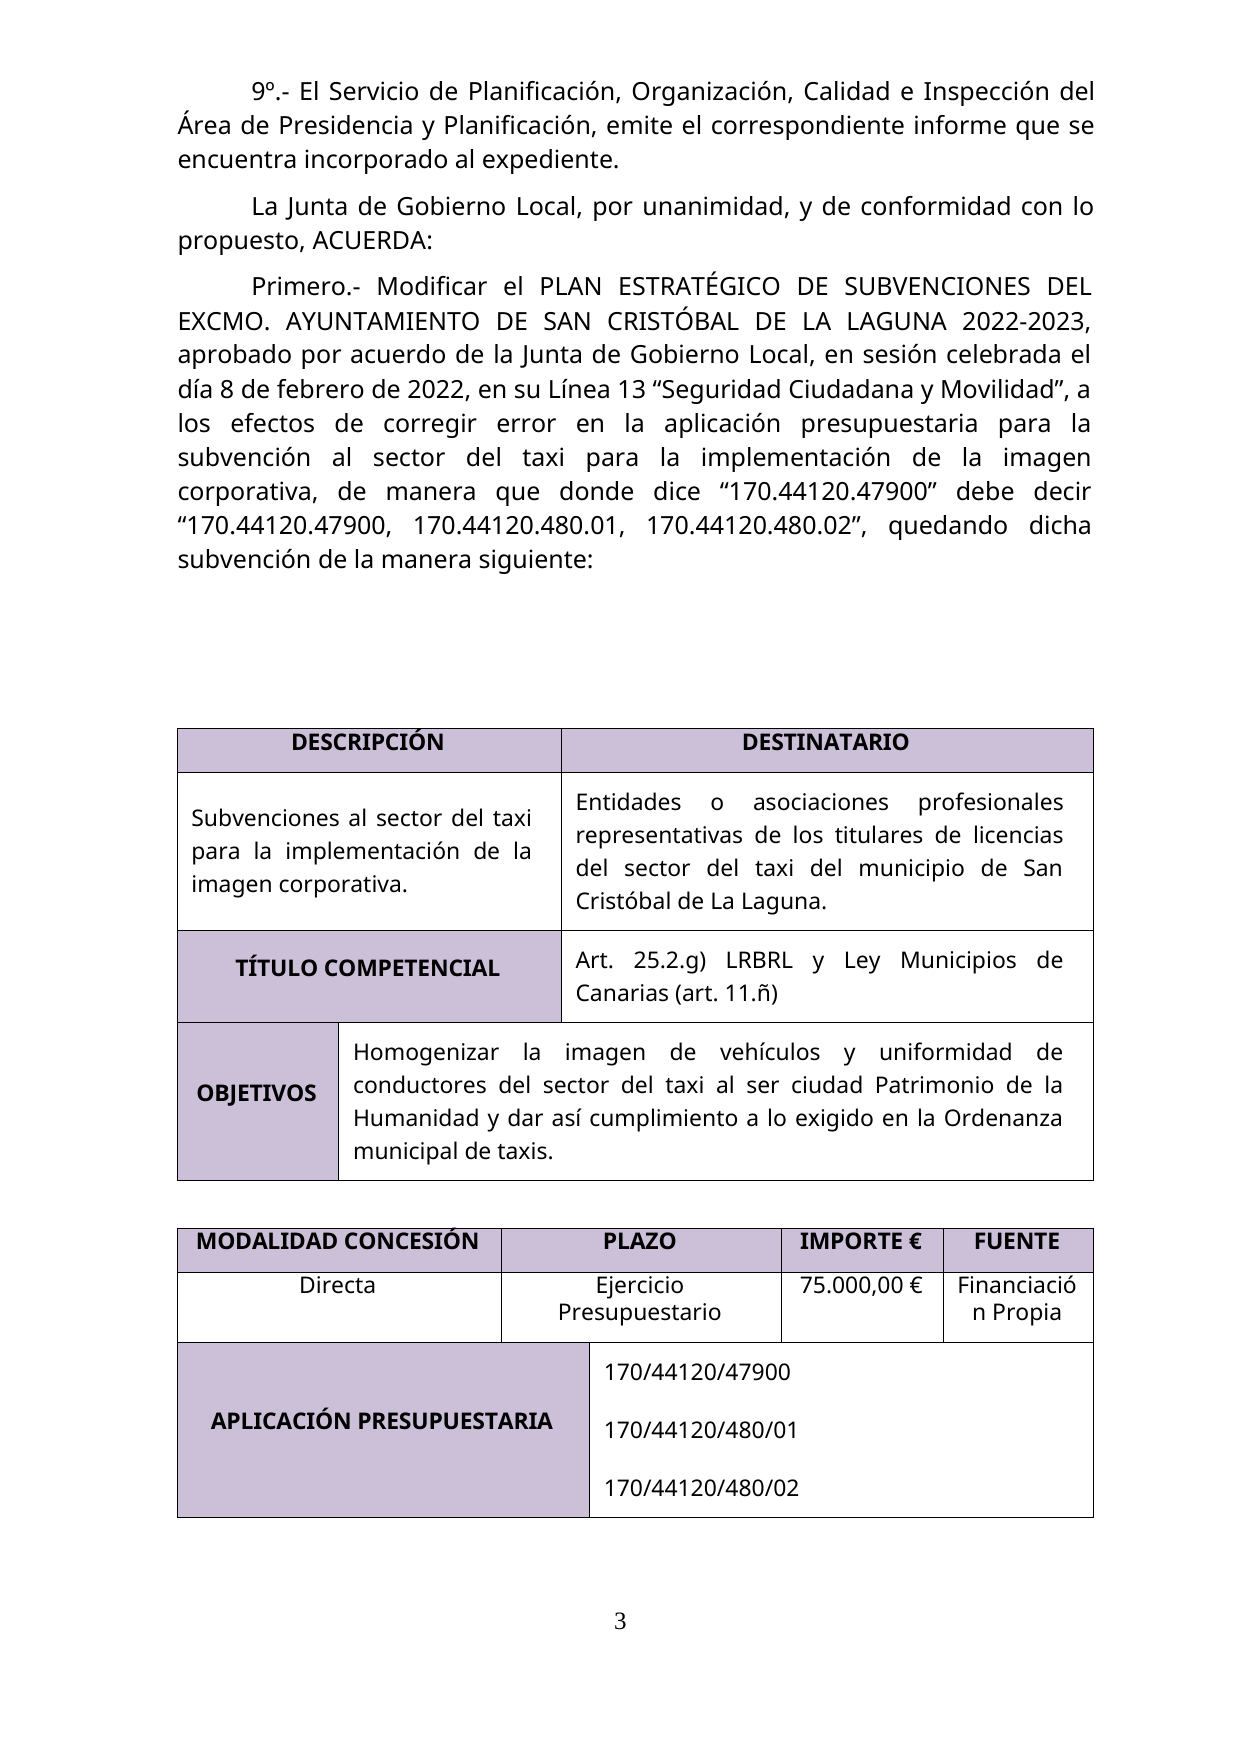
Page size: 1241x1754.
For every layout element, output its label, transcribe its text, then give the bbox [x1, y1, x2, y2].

table_cell Art. 25.2.g) LRBRL y Ley Municipios de Canarias (art. 11.ñ) [562, 931, 1093, 1022]
table_header DESCRIPCIÓN [178, 729, 561, 772]
table_cell Ejercicio Presupuestario [502, 1273, 781, 1342]
text La Junta de Gobierno Local, por unanimidad, y de conformidad con lo propuesto, ACUERDA: [177, 188, 1096, 257]
table_header PLAZO [502, 1229, 781, 1272]
table_cell Financiación Propia [944, 1273, 1093, 1342]
table_cell 75.000,00 € [782, 1273, 943, 1342]
table_header DESTINATARIO [562, 729, 1093, 772]
table_cell TÍTULO COMPETENCIAL [178, 931, 561, 1022]
text Primero.- Modificar el PLAN ESTRATÉGICO DE SUBVENCIONES DEL EXCMO. AYUNTAMIENTO DE SAN CRISTÓBAL DE LA LAGUNA 2022-2023, aprobado por acuerdo de la Junta de Gobierno Local, en sesión celebrada el día 8 de febrero de 2022, en su Línea 13 “Seguridad Ciudadana y Movilidad”, a los efectos de corregir error en la aplicación presupuestaria para la subvención al sector del taxi para la implementación de la imagen corporativa, de manera que donde dice “170.44120.47900” debe decir “170.44120.47900, 170.44120.480.01, 170.44120.480.02”, quedando dicha subvención de la manera siguiente: [177, 269, 1093, 576]
table_cell 170/44120/47900 170/44120/480/01 170/44120/480/02 [590, 1343, 1093, 1517]
table_cell Subvenciones al sector del taxi para la implementación de la imagen corporativa. [178, 773, 561, 930]
table_cell Directa [178, 1273, 501, 1342]
table_cell Entidades o asociaciones profesionales representativas de los titulares de licencias del sector del taxi del municipio de San Cristóbal de La Laguna. [562, 773, 1093, 930]
table_header IMPORTE € [782, 1229, 943, 1272]
table_header MODALIDAD CONCESIÓN [178, 1229, 501, 1272]
table_cell OBJETIVOS [178, 1023, 338, 1180]
text 9º.- El Servicio de Planificación, Organización, Calidad e Inspección del Área de Presidencia y Planificación, emite el correspondiente informe que se encuentra incorporado al expediente. [177, 74, 1096, 176]
table_header FUENTE [944, 1229, 1093, 1272]
table_cell APLICACIÓN PRESUPUESTARIA [178, 1343, 589, 1517]
table_cell Homogenizar la imagen de vehículos y uniformidad de conductores del sector del taxi al ser ciudad Patrimonio de la Humanidad y dar así cumplimiento a lo exigido en la Ordenanza municipal de taxis. [339, 1023, 1093, 1180]
